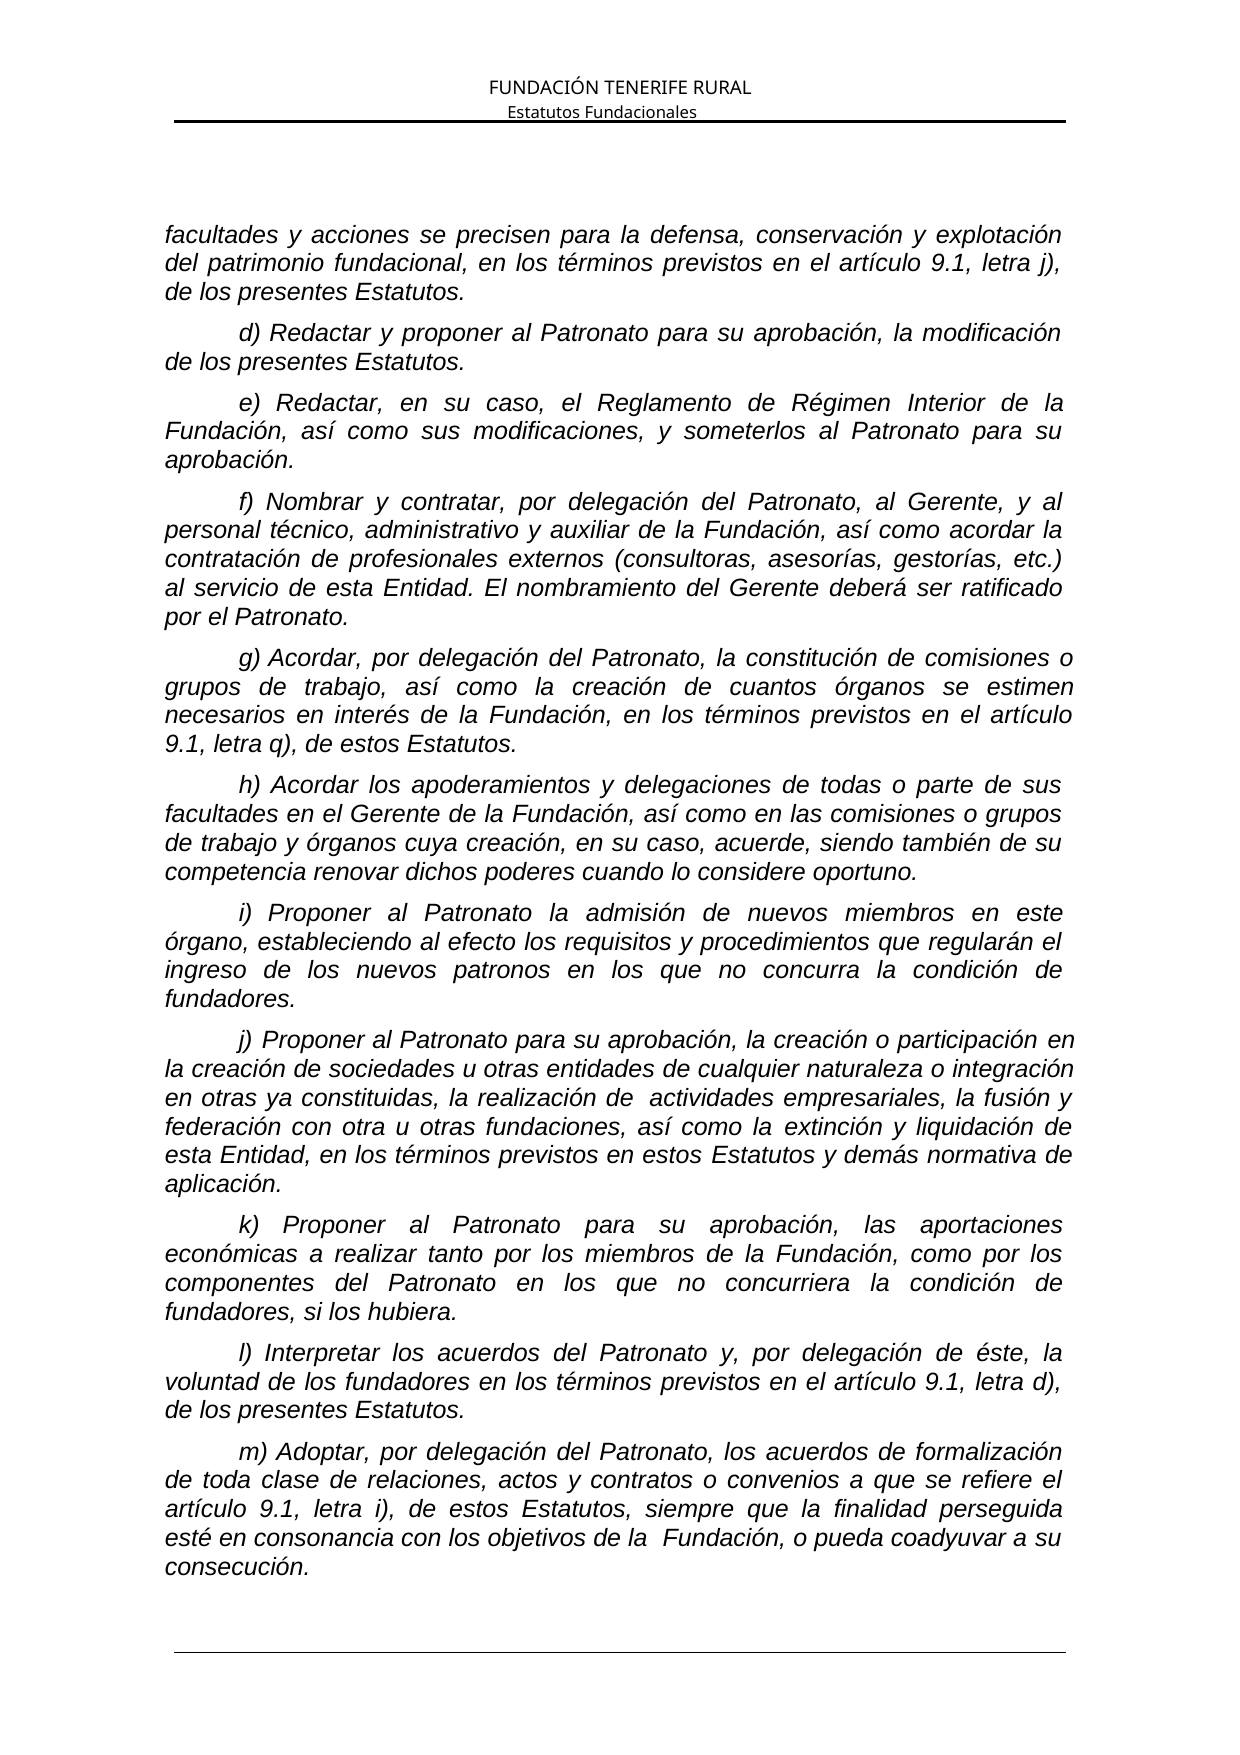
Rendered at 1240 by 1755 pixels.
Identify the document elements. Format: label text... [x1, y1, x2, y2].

list Proponer al Patronato la admisión de nuevos miembros en este órgano, estableciendo al efecto los requisitos y procedimientos que regularán el ingreso de los nuevos patronos en los que no concurra la condición de fundadores. [164, 898, 1064, 1013]
list Nombrar y contratar, por delegación del Patronato, al Gerente, y al personal técnico, administrativo y auxiliar de la Fundación, así como acordar la contratación de profesionales externos (consultoras, asesorías, gestorías, etc.) al servicio de esta Entidad. El nombramiento del Gerente deberá ser ratificado por el Patronato. [164, 487, 1064, 630]
list Redactar, en su caso, el Reglamento de Régimen Interior de la Fundación, así como sus modificaciones, y someterlos al Patronato para su aprobación. [164, 388, 1064, 474]
list Redactar y proponer al Patronato para su aprobación, la modificación de los presentes Estatutos. [164, 318, 1063, 376]
list Interpretar los acuerdos del Patronato y, por delegación de éste, la voluntad de los fundadores en los términos previstos en el artículo 9.1, letra d), de los presentes Estatutos. [164, 1338, 1064, 1424]
list Proponer al Patronato para su aprobación, las aportaciones económicas a realizar tanto por los miembros de la Fundación, como por los componentes del Patronato en los que no concurriera la condición de fundadores, si los hubiera. [164, 1210, 1063, 1325]
text facultades y acciones se precisen para la defensa, conservación y explotación del patrimonio fundacional, en los términos previstos en el artículo 9.1, letra j), de los presentes Estatutos. [164, 220, 1063, 306]
list Proponer al Patronato para su aprobación, la creación o participación en la creación de sociedades u otras entidades de cualquier naturaleza o integración en otras ya constituidas, la realización de actividades empresariales, la fusión y federación con otra u otras fundaciones, así como la extinción y liquidación de esta Entidad, en los términos previstos en estos Estatutos y demás normativa de aplicación. [164, 1025, 1075, 1198]
list Acordar, por delegación del Patronato, la constitución de comisiones o grupos de trabajo, así como la creación de cuantos órganos se estimen necesarios en interés de la Fundación, en los términos previstos en el artículo 9.1, letra q), de estos Estatutos. [164, 643, 1075, 758]
list Acordar los apoderamientos y delegaciones de todas o parte de sus facultades en el Gerente de la Fundación, así como en las comisiones o grupos de trabajo y órganos cuya creación, en su caso, acuerde, siendo también de su competencia renovar dichos poderes cuando lo considere oportuno. [164, 770, 1064, 885]
list Adoptar, por delegación del Patronato, los acuerdos de formalización de toda clase de relaciones, actos y contratos o convenios a que se refiere el artículo 9.1, letra i), de estos Estatutos, siempre que la finalidad perseguida esté en consonancia con los objetivos de la Fundación, o pueda coadyuvar a su consecución. [164, 1437, 1064, 1581]
